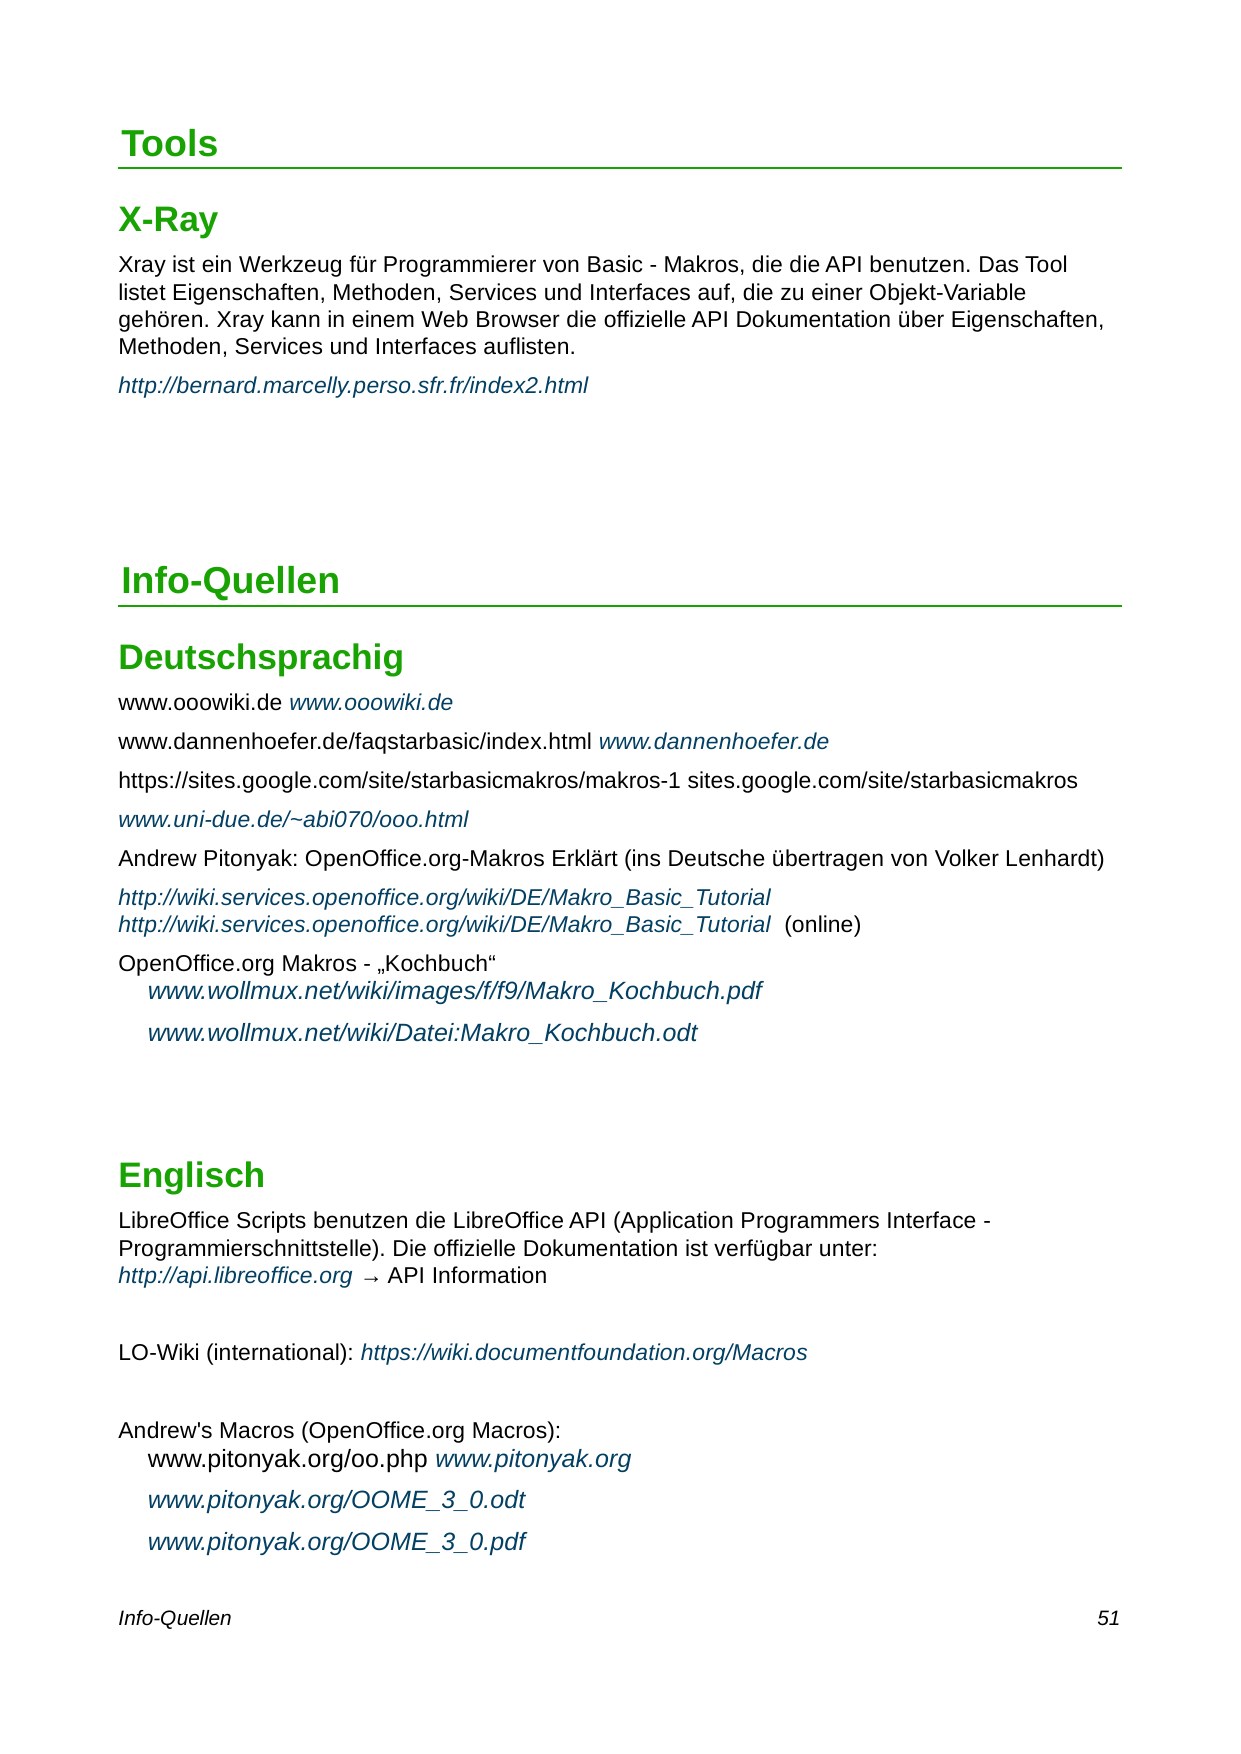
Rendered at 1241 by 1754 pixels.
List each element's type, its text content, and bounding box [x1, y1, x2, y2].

text www.dannenhoefer.de/faqstarbasic/index.html www.dannenhoefer.de [118, 727, 1122, 754]
text https://sites.google.com/site/starbasicmakros/makros-1 sites.google.com/site/starbasicmakros [118, 766, 1122, 793]
text www.pitonyak.org/OOME_3_0.pdf [148, 1527, 1122, 1556]
subtitle Deutschsprachig [118, 636, 1122, 677]
subtitle Info-Quellen [118, 556, 1122, 605]
text Andrew Pitonyak: OpenOffice.org-Makros Erklärt (ins Deutsche übertragen von Volker Lenhardt) [118, 844, 1122, 871]
text Andrew's Macros (OpenOffice.org Macros): [118, 1416, 1122, 1443]
text http://bernard.marcelly.perso.sfr.fr/index2.html [118, 371, 1122, 398]
subtitle Englisch [118, 1154, 1122, 1195]
text LibreOffice Scripts benutzen die LibreOffice API (Application Programmers Interface - Programmierschnittstelle). Die offizielle Dokumentation ist verfügbar unter: http://api.libreoffice.org → API Information [118, 1207, 1122, 1288]
text LO-Wiki (international): https://wiki.documentfoundation.org/Macros [118, 1339, 1122, 1366]
text www.wollmux.net/wiki/Datei:Makro_Kochbuch.odt [118, 1017, 1122, 1047]
text www.wollmux.net/wiki/images/f/f9/Makro_Kochbuch.pdf [118, 976, 1122, 1005]
text www.ooowiki.de www.ooowiki.de [118, 689, 1122, 716]
text OpenOffice.org Makros - „Kochbuch“ [118, 949, 1122, 976]
text http://wiki.services.openoffice.org/wiki/DE/Makro_Basic_Tutorial http://wiki.services.openoffice.org/wiki/DE/Makro_Basic_Tutorial (online) [118, 883, 1122, 937]
subtitle Tools [118, 118, 1122, 167]
text www.pitonyak.org/oo.php www.pitonyak.org [148, 1443, 1122, 1472]
subtitle X-Ray [118, 198, 1122, 239]
text Xray ist ein Werkzeug für Programmierer von Basic - Makros, die die API benutzen. Das Tool listet Eigenschaften, Methoden, Services und Interfaces auf, die zu einer Objekt-Variable gehören. Xray kann in einem Web Browser die offizielle API Dokumentation über Eigenschaften, Methoden, Services und Interfaces auflisten. [118, 251, 1122, 359]
text www.uni-due.de/~abi070/ooo.html [118, 805, 1122, 832]
text www.pitonyak.org/OOME_3_0.odt [148, 1485, 1122, 1514]
